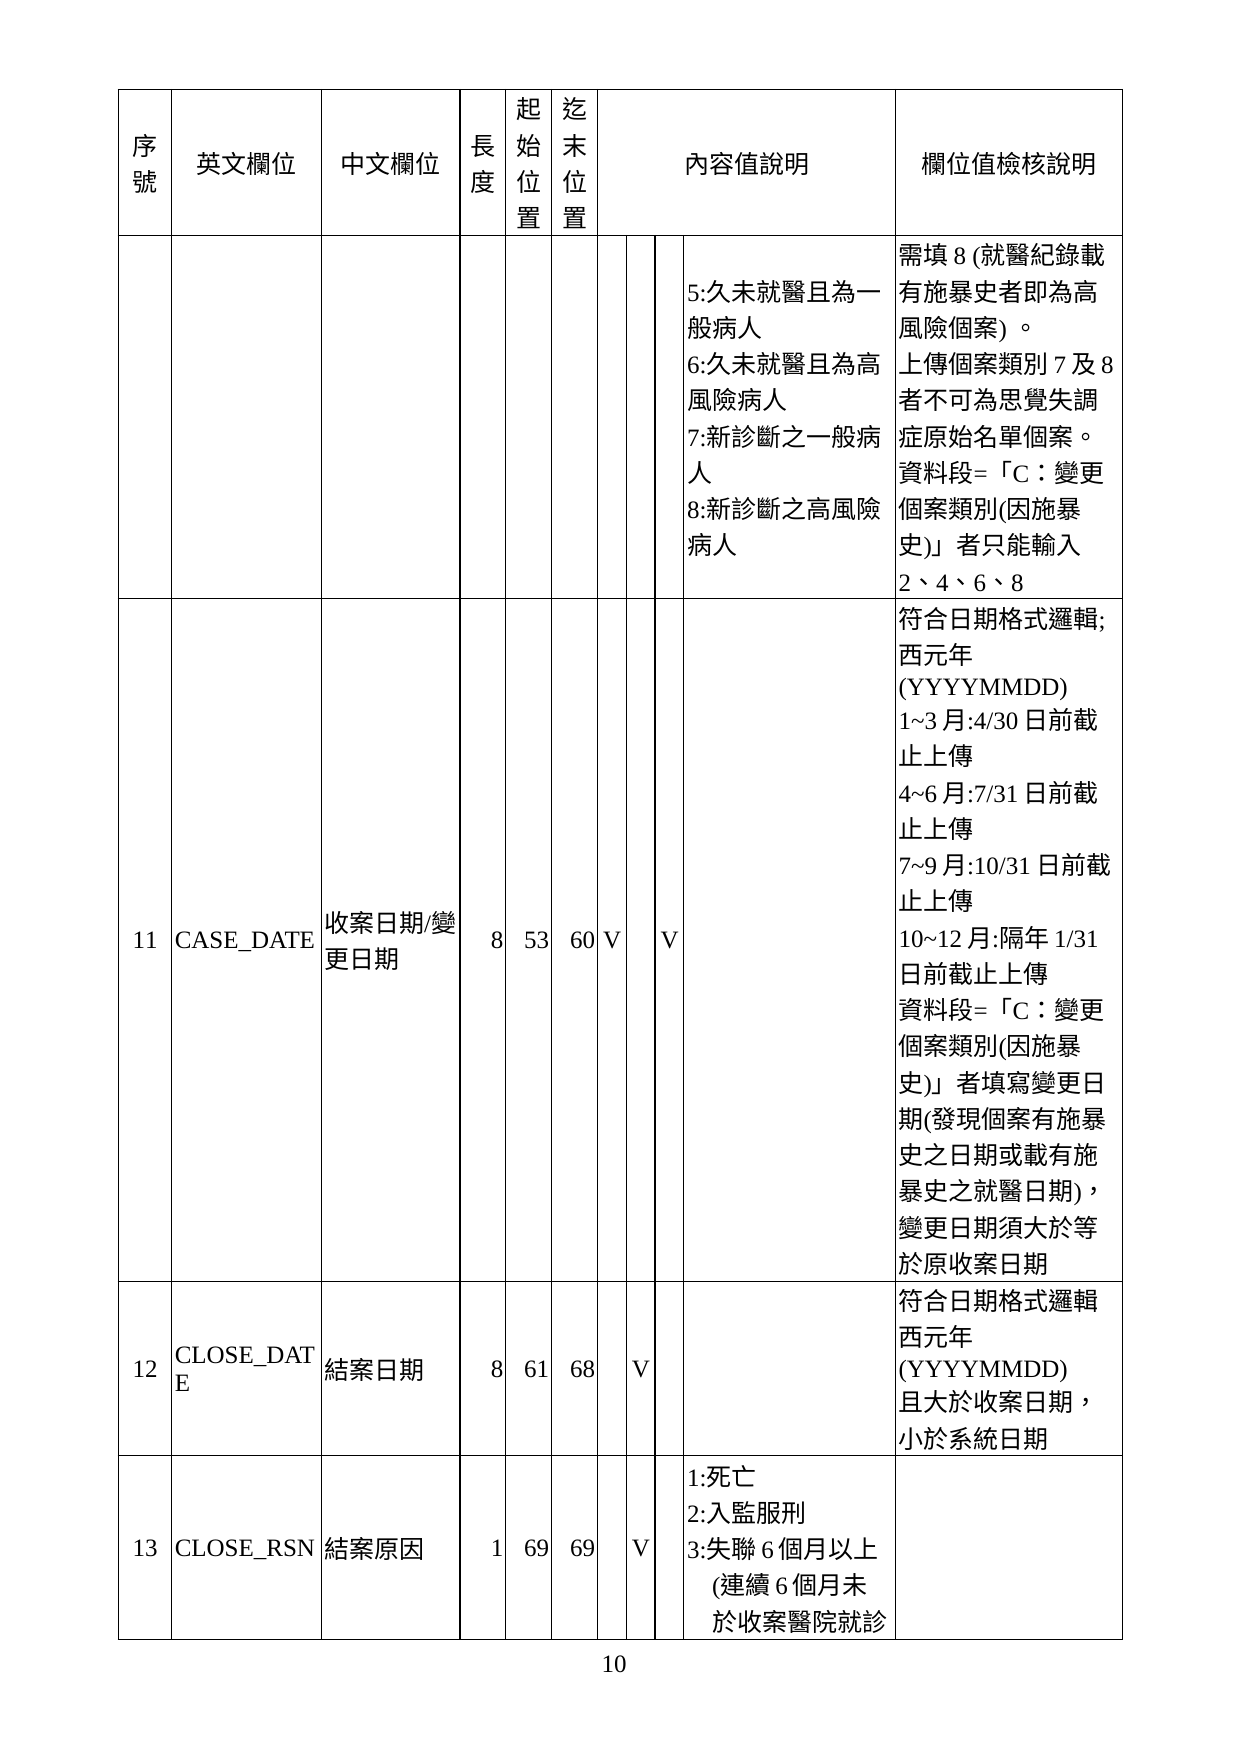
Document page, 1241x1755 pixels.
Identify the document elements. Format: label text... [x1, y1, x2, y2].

table_cell [598, 1282, 626, 1455]
table_cell CLOSE_DATE [172, 1282, 321, 1455]
table_cell 收案日期/變更日期 [322, 599, 459, 1281]
table_header 迄末位置 [552, 90, 597, 235]
table_cell [506, 236, 551, 598]
table_cell V [627, 1456, 654, 1639]
table_cell 69 [506, 1456, 551, 1639]
table_cell CLOSE_RSN [172, 1456, 321, 1639]
table_cell 需填8 (就醫紀錄載有施暴史者即為高風險個案) 。 上傳個案類別7及8者不可為思覺失調症原始名單個案。 資料段=「C：變更個案類別(因施暴史)」者只能輸入2、4、6、8 [896, 236, 1122, 598]
table_cell [598, 1456, 626, 1639]
table_cell [896, 1456, 1122, 1639]
table_cell 符合日期格式邏輯 西元年(YYYYMMDD) 且大於收案日期，小於系統日期 [896, 1282, 1122, 1455]
table_cell [598, 236, 626, 598]
table_cell 61 [506, 1282, 551, 1455]
table_cell 12 [119, 1282, 171, 1455]
table_cell [322, 236, 459, 598]
table_cell [656, 1456, 683, 1639]
table_cell 68 [552, 1282, 597, 1455]
table_cell 結案日期 [322, 1282, 459, 1455]
table_cell 69 [552, 1456, 597, 1639]
table_header 欄位值檢核說明 [896, 90, 1122, 235]
table_cell 8 [461, 1282, 505, 1455]
table_cell 結案原因 [322, 1456, 459, 1639]
table_cell [627, 599, 654, 1281]
table_cell [627, 236, 654, 598]
table_cell [656, 1282, 683, 1455]
table_cell 8 [461, 599, 505, 1281]
table_cell [119, 236, 171, 598]
table_header 內容值說明 [598, 90, 895, 235]
table_header 起始位置 [506, 90, 551, 235]
table_header 序號 [119, 90, 171, 235]
table_cell 60 [552, 599, 597, 1281]
table_cell CASE_DATE [172, 599, 321, 1281]
table_cell [656, 236, 683, 598]
table_cell [461, 236, 505, 598]
table_header 中文欄位 [322, 90, 459, 235]
table_cell 53 [506, 599, 551, 1281]
table_header 英文欄位 [172, 90, 321, 235]
table_header 長度 [461, 90, 505, 235]
table_cell [684, 599, 895, 1281]
table_cell 13 [119, 1456, 171, 1639]
table_cell V [656, 599, 683, 1281]
table_cell [684, 1282, 895, 1455]
table_cell V [627, 1282, 654, 1455]
table_cell 5:久未就醫且為一般病人 6:久未就醫且為高風險病人 7:新診斷之一般病人 8:新診斷之高風險病人 [684, 236, 895, 598]
table_cell 11 [119, 599, 171, 1281]
table_cell V [598, 599, 626, 1281]
table_cell 1:死亡 2:入監服刑 3:失聯6個月以上(連續6個月未於收案醫院就診 [684, 1456, 895, 1639]
table_cell [172, 236, 321, 598]
table_cell [552, 236, 597, 598]
table_cell 1 [461, 1456, 505, 1639]
table_cell 符合日期格式邏輯; 西元年(YYYYMMDD) 1~3月:4/30日前截止上傳 4~6月:7/31日前截止上傳 7~9月:10/31日前截止上傳 10~12月:隔年1/31日前截止上傳 資料段=「C：變更個案類別(因施暴史)」者填寫變更日期(發現個案有施暴史之日期或載有施暴史之就醫日期)，變更日期須大於等於原收案日期 [896, 599, 1122, 1281]
